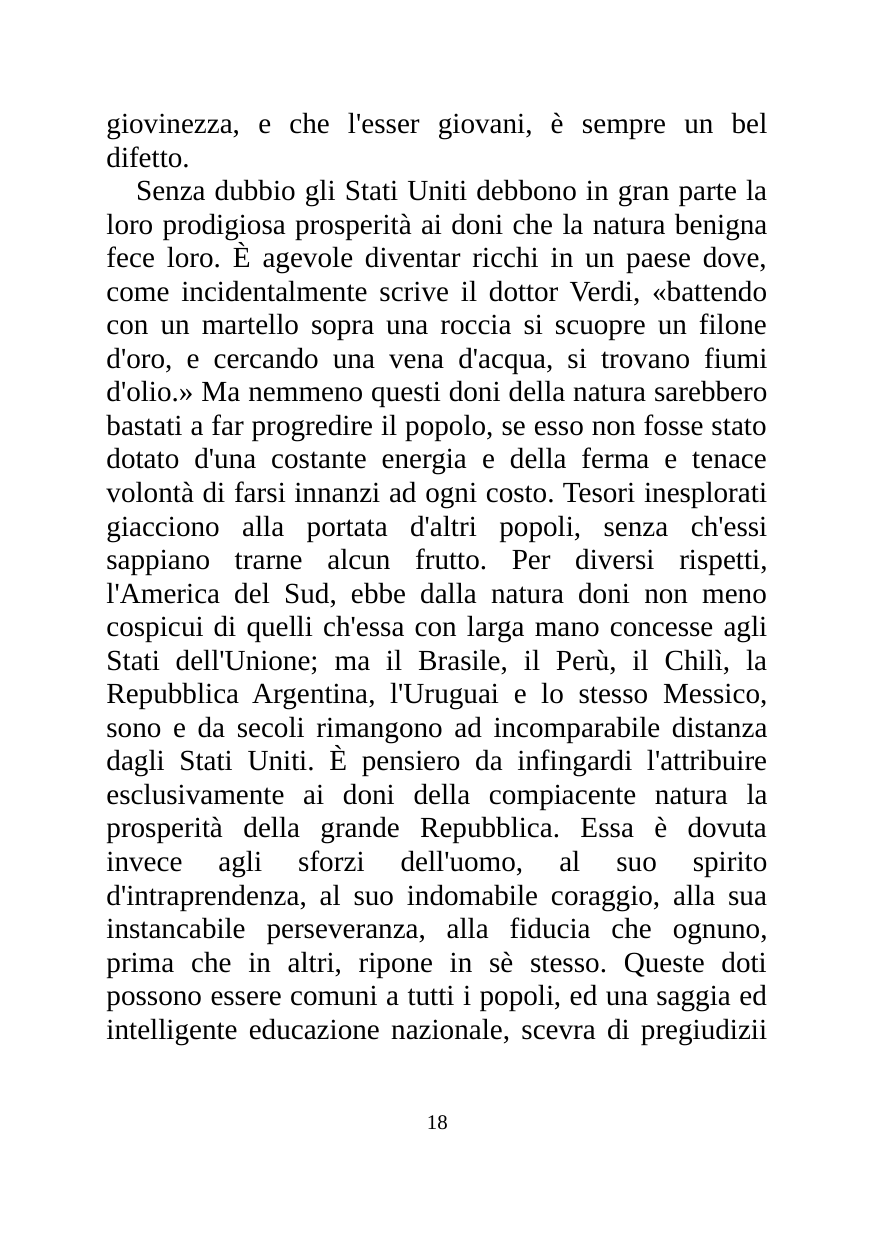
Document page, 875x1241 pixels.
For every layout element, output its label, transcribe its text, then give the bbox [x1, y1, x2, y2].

text giovinezza, e che l'esser giovani, è sempre un bel difetto. [106, 106, 768, 173]
text Senza dubbio gli Stati Uniti debbono in gran parte la loro prodigiosa prosperità ai doni che la natura benigna fece loro. È agevole diventar ricchi in un paese dove, come incidentalmente scrive il dottor Verdi, «battendo con un martello sopra una roccia si scuopre un filone d'oro, e cercando una vena d'acqua, si trovano fiumi d'olio.» Ma nemmeno questi doni della natura sarebbero bastati a far progredire il popolo, se esso non fosse stato dotato d'una costante energia e della ferma e tenace volontà di farsi innanzi ad ogni costo. Tesori inesplorati giacciono alla portata d'altri popoli, senza ch'essi sappiano trarne alcun frutto. Per diversi rispetti, l'America del Sud, ebbe dalla natura doni non meno cospicui di quelli ch'essa con larga mano concesse agli Stati dell'Unione; ma il Brasile, il Perù, il Chilì, la Repubblica Argentina, l'Uruguai e lo stesso Messico, sono e da secoli rimangono ad incomparabile distanza dagli Stati Uniti. È pensiero da infingardi l'attribuire esclusivamente ai doni della compiacente natura la prosperità della grande Repubblica. Essa è dovuta invece agli sforzi dell'uomo, al suo spirito d'intraprendenza, al suo indomabile coraggio, alla sua instancabile perseveranza, alla fiducia che ognuno, prima che in altri, ripone in sè stesso. Queste doti possono essere comuni a tutti i popoli, ed una saggia ed intelligente educazione nazionale, scevra di pregiudizii [106, 173, 768, 1045]
